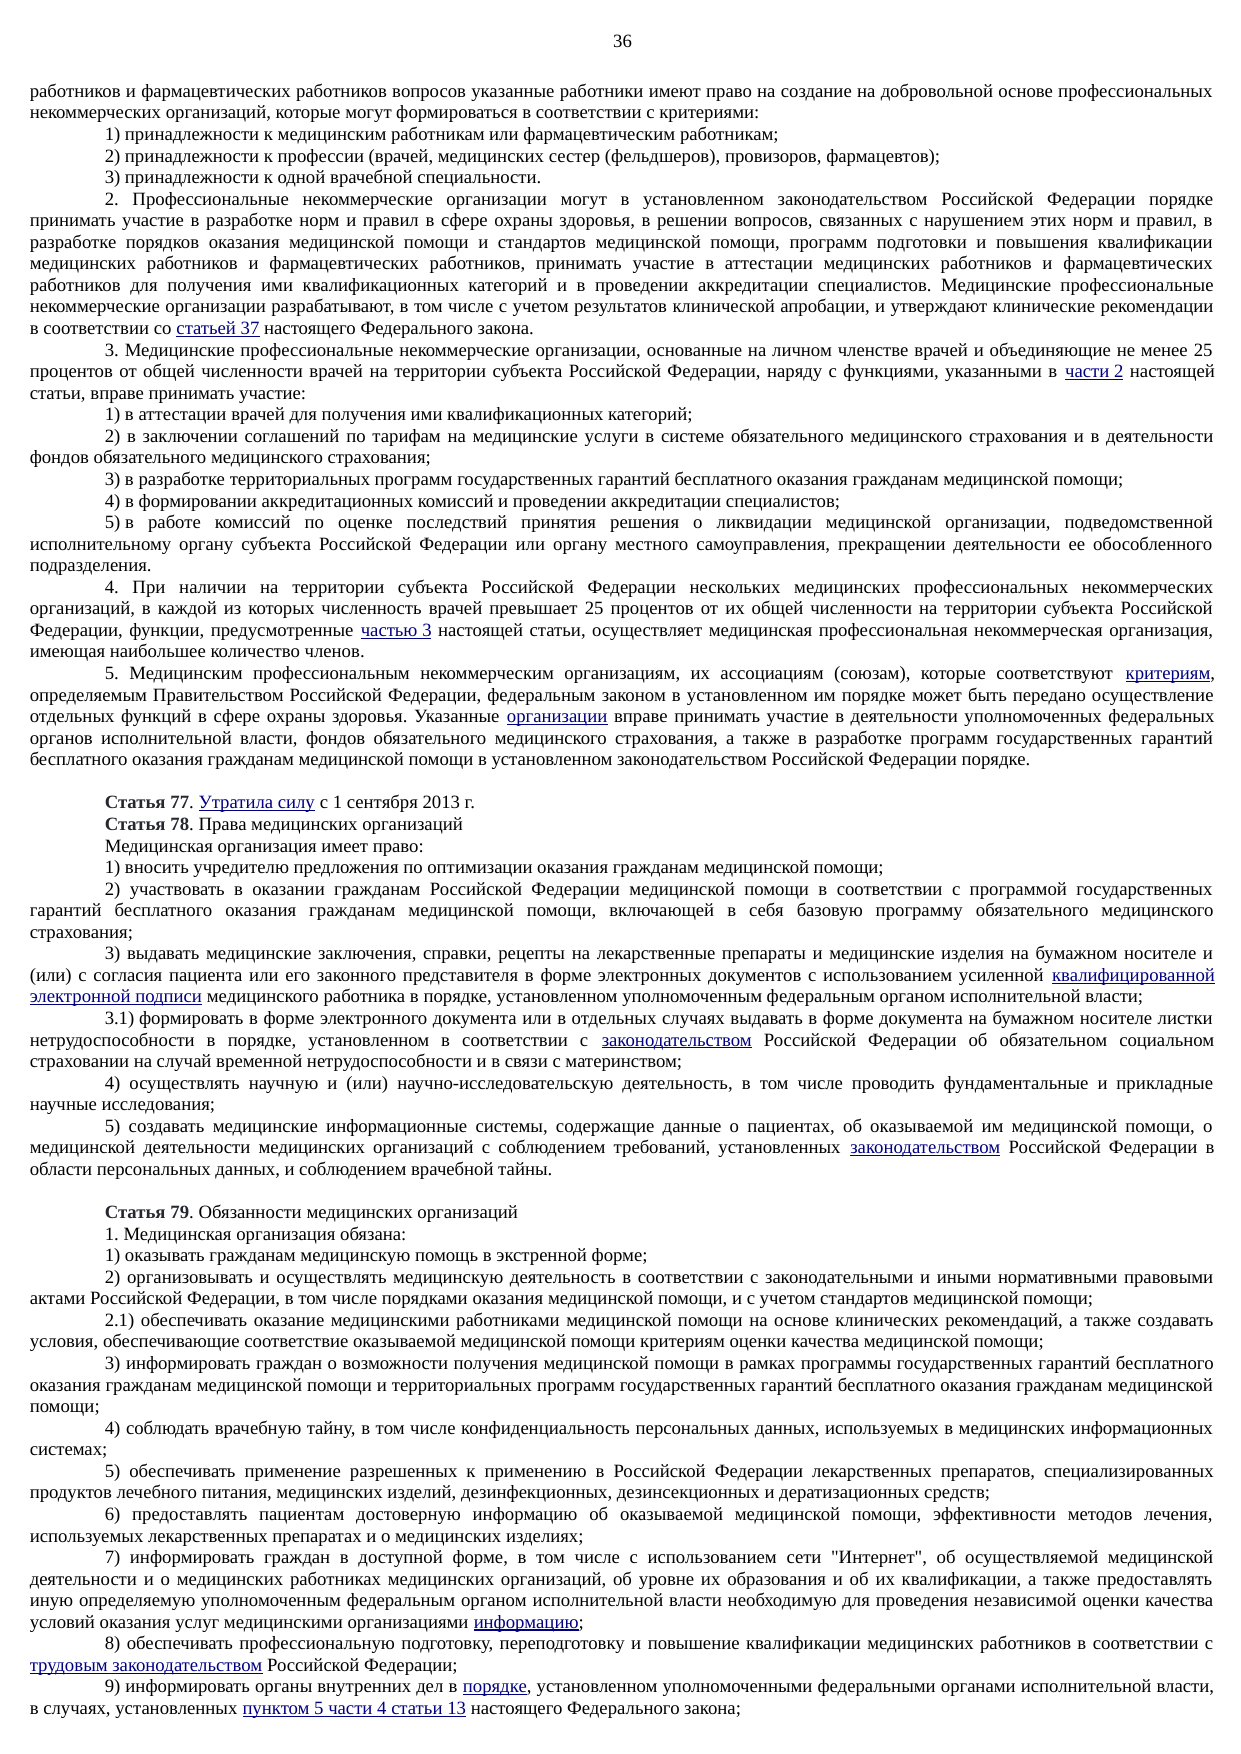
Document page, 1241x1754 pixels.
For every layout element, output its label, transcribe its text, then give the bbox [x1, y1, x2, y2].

text 4. При наличии на территории субъекта Российской Федерации нескольких медицинских профессиональных некоммерческих организаций, в каждой из которых численность врачей превышает 25 процентов от их общей численности на территории субъекта Российской Федерации, функции, предусмотренные частью 3 настоящей статьи, осуществляет медицинская профессиональная некоммерческая организация, имеющая наибольшее количество членов. [29, 576, 1215, 662]
text 5) создавать медицинские информационные системы, содержащие данные о пациентах, об оказываемой им медицинской помощи, о медицинской деятельности медицинских организаций с соблюдением требований, установленных законодательством Российской Федерации в области персональных данных, и соблюдением врачебной тайны. [29, 1115, 1215, 1179]
text 3) в разработке территориальных программ государственных гарантий бесплатного оказания гражданам медицинской помощи; [29, 468, 1215, 489]
text 3.1) формировать в форме электронного документа или в отдельных случаях выдавать в форме документа на бумажном носителе листки нетрудоспособности в порядке, установленном в соответствии с законодательством Российской Федерации об обязательном социальном страховании на случай временной нетрудоспособности и в связи с материнством; [29, 1007, 1215, 1072]
text 5. Медицинским профессиональным некоммерческим организациям, их ассоциациям (союзам), которые соответствуют критериям, определяемым Правительством Российской Федерации, федеральным законом в установленном им порядке может быть передано осуществление отдельных функций в сфере охраны здоровья. Указанные организации вправе принимать участие в деятельности уполномоченных федеральных органов исполнительной власти, фондов обязательного медицинского страхования, а также в разработке программ государственных гарантий бесплатного оказания гражданам медицинской помощи в установленном законодательством Российской Федерации порядке. [29, 662, 1215, 770]
text 1. Медицинская организация обязана: [29, 1223, 1215, 1244]
text работников и фармацевтических работников вопросов указанные работники имеют право на создание на добровольной основе профессиональных некоммерческих организаций, которые могут формироваться в соответствии с критериями: [29, 80, 1215, 123]
text 6) предоставлять пациентам достоверную информацию об оказываемой медицинской помощи, эффективности методов лечения, используемых лекарственных препаратах и о медицинских изделиях; [29, 1503, 1215, 1546]
text 7) информировать граждан в доступной форме, в том числе с использованием сети "Интернет", об осуществляемой медицинской деятельности и о медицинских работниках медицинских организаций, об уровне их образования и об их квалификации, а также предоставлять иную определяемую уполномоченным федеральным органом исполнительной власти необходимую для проведения независимой оценки качества условий оказания услуг медицинскими организациями информацию; [29, 1546, 1215, 1632]
text Статья 78. Права медицинских организаций [104, 813, 1215, 834]
text 2) участвовать в оказании гражданам Российской Федерации медицинской помощи в соответствии с программой государственных гарантий бесплатного оказания гражданам медицинской помощи, включающей в себя базовую программу обязательного медицинского страхования; [29, 878, 1215, 942]
text 1) вносить учредителю предложения по оптимизации оказания гражданам медицинской помощи; [29, 856, 1215, 878]
text Статья 79. Обязанности медицинских организаций [104, 1201, 1215, 1223]
text 2) принадлежности к профессии (врачей, медицинских сестер (фельдшеров), провизоров, фармацевтов); [29, 144, 1215, 166]
text 8) обеспечивать профессиональную подготовку, переподготовку и повышение квалификации медицинских работников в соответствии с трудовым законодательством Российской Федерации; [29, 1632, 1215, 1675]
text 1) в аттестации врачей для получения ими квалификационных категорий; [29, 403, 1215, 425]
text 2.1) обеспечивать оказание медицинскими работниками медицинской помощи на основе клинических рекомендаций, а также создавать условия, обеспечивающие соответствие оказываемой медицинской помощи критериям оценки качества медицинской помощи; [29, 1309, 1215, 1352]
text 3) информировать граждан о возможности получения медицинской помощи в рамках программы государственных гарантий бесплатного оказания гражданам медицинской помощи и территориальных программ государственных гарантий бесплатного оказания гражданам медицинской помощи; [29, 1352, 1215, 1417]
text 2) организовывать и осуществлять медицинскую деятельность в соответствии с законодательными и иными нормативными правовыми актами Российской Федерации, в том числе порядками оказания медицинской помощи, и с учетом стандартов медицинской помощи; [29, 1266, 1215, 1309]
text Медицинская организация имеет право: [29, 834, 1215, 856]
text 5) обеспечивать применение разрешенных к применению в Российской Федерации лекарственных препаратов, специализированных продуктов лечебного питания, медицинских изделий, дезинфекционных, дезинсекционных и дератизационных средств; [29, 1460, 1215, 1503]
text 3. Медицинские профессиональные некоммерческие организации, основанные на личном членстве врачей и объединяющие не менее 25 процентов от общей численности врачей на территории субъекта Российской Федерации, наряду с функциями, указанными в части 2 настоящей статьи, вправе принимать участие: [29, 338, 1215, 403]
text 2. Профессиональные некоммерческие организации могут в установленном законодательством Российской Федерации порядке принимать участие в разработке норм и правил в сфере охраны здоровья, в решении вопросов, связанных с нарушением этих норм и правил, в разработке порядков оказания медицинской помощи и стандартов медицинской помощи, программ подготовки и повышения квалификации медицинских работников и фармацевтических работников, принимать участие в аттестации медицинских работников и фармацевтических работников для получения ими квалификационных категорий и в проведении аккредитации специалистов. Медицинские профессиональные некоммерческие организации разрабатывают, в том числе с учетом результатов клинической апробации, и утверждают клинические рекомендации в соответствии со статьей 37 настоящего Федерального закона. [29, 188, 1215, 338]
text 9) информировать органы внутренних дел в порядке, установленном уполномоченными федеральными органами исполнительной власти, в случаях, установленных пунктом 5 части 4 статьи 13 настоящего Федерального закона; [29, 1675, 1215, 1718]
text 2) в заключении соглашений по тарифам на медицинские услуги в системе обязательного медицинского страхования и в деятельности фондов обязательного медицинского страхования; [29, 425, 1215, 468]
text 5) в работе комиссий по оценке последствий принятия решения о ликвидации медицинской организации, подведомственной исполнительному органу субъекта Российской Федерации или органу местного самоуправления, прекращении деятельности ее обособленного подразделения. [29, 511, 1215, 576]
text 4) в формировании аккредитационных комиссий и проведении аккредитации специалистов; [29, 489, 1215, 511]
text 3) выдавать медицинские заключения, справки, рецепты на лекарственные препараты и медицинские изделия на бумажном носителе и (или) с согласия пациента или его законного представителя в форме электронных документов с использованием усиленной квалифицированной электронной подписи медицинского работника в порядке, установленном уполномоченным федеральным органом исполнительной власти; [29, 942, 1215, 1007]
text 1) оказывать гражданам медицинскую помощь в экстренной форме; [29, 1244, 1215, 1266]
text 1) принадлежности к медицинским работникам или фармацевтическим работникам; [29, 123, 1215, 144]
text 4) соблюдать врачебную тайну, в том числе конфиденциальность персональных данных, используемых в медицинских информационных системах; [29, 1417, 1215, 1460]
text Статья 77. Утратила силу с 1 сентября 2013 г. [104, 791, 1215, 813]
text 3) принадлежности к одной врачебной специальности. [29, 166, 1215, 188]
text 4) осуществлять научную и (или) научно-исследовательскую деятельность, в том числе проводить фундаментальные и прикладные научные исследования; [29, 1072, 1215, 1115]
